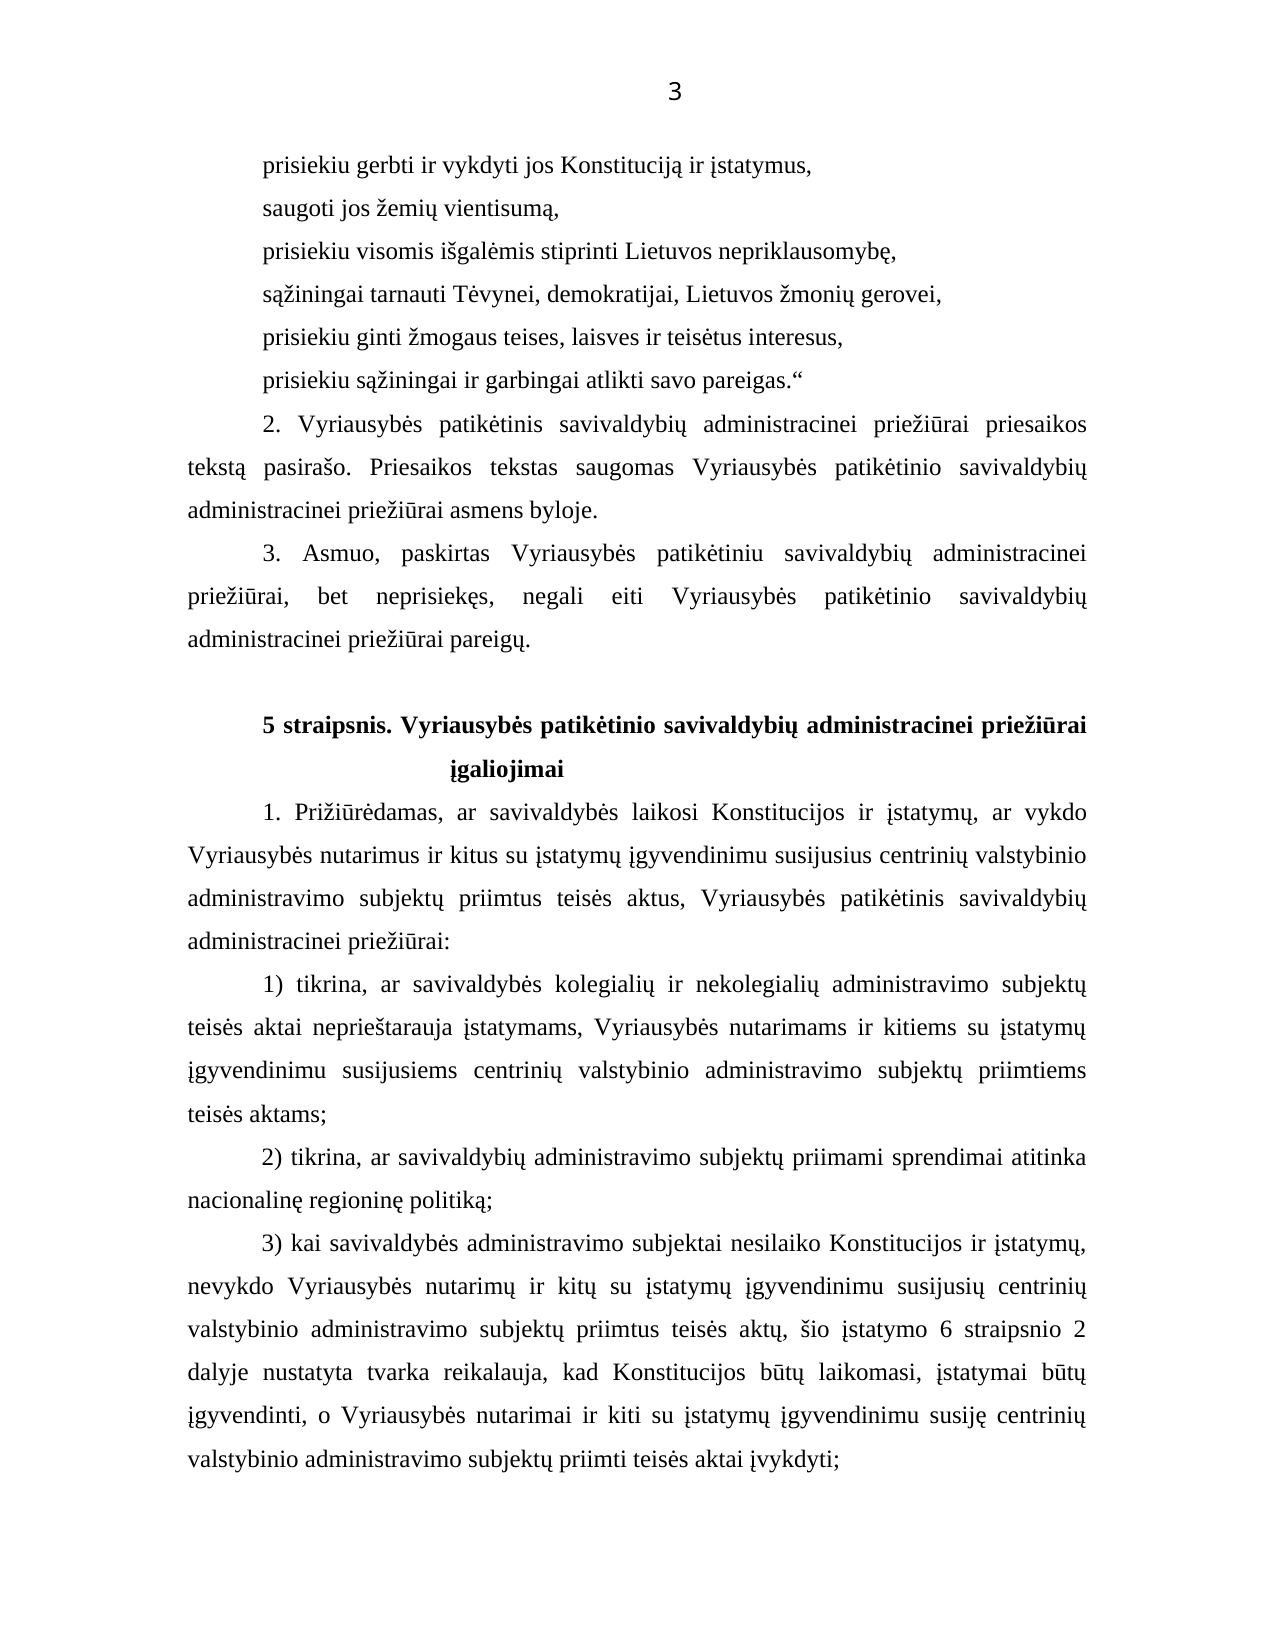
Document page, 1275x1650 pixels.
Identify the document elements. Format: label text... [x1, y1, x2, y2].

text prisiekiu sąžiningai ir garbingai atlikti savo pareigas.“ [187, 366, 1087, 394]
text 3) kai savivaldybės administravimo subjektai nesilaiko Konstitucijos ir įstatymų, nevykdo Vyriausybės nutarimų ir kitų su įstatymų įgyvendinimu susijusių centrinių valstybinio administravimo subjektų priimtus teisės aktų, šio įstatymo 6 straipsnio 2 dalyje nustatyta tvarka reikalauja, kad Konstitucijos būtų laikomasi, įstatymai būtų įgyvendinti, o Vyriausybės nutarimai ir kiti su įstatymų įgyvendinimu susiję centrinių valstybinio administravimo subjektų priimti teisės aktai įvykdyti; [187, 1228, 1087, 1472]
text 1. Prižiūrėdamas, ar savivaldybės laikosi Konstitucijos ir įstatymų, ar vykdo Vyriausybės nutarimus ir kitus su įstatymų įgyvendinimu susijusius centrinių valstybinio administravimo subjektų priimtus teisės aktus, Vyriausybės patikėtinis savivaldybių administracinei priežiūrai: [187, 797, 1087, 955]
text 2. Vyriausybės patikėtinis savivaldybių administracinei priežiūrai priesaikos tekstą pasirašo. Priesaikos tekstas saugomas Vyriausybės patikėtinio savivaldybių administracinei priežiūrai asmens byloje. [187, 409, 1087, 524]
text 3. Asmuo, paskirtas Vyriausybės patikėtiniu savivaldybių administracinei priežiūrai, bet neprisiekęs, negali eiti Vyriausybės patikėtinio savivaldybių administracinei priežiūrai pareigų. [187, 538, 1087, 653]
text 1) tikrina, ar savivaldybės kolegialių ir nekolegialių administravimo subjektų teisės aktai neprieštarauja įstatymams, Vyriausybės nutarimams ir kitiems su įstatymų įgyvendinimu susijusiems centrinių valstybinio administravimo subjektų priimtiems teisės aktams; [187, 969, 1087, 1127]
text prisiekiu gerbti ir vykdyti jos Konstituciją ir įstatymus, [187, 150, 1087, 179]
text 5 straipsnis. Vyriausybės patikėtinio savivaldybių administracinei priežiūrai įgaliojimai [262, 711, 1087, 782]
text prisiekiu ginti žmogaus teises, laisves ir teisėtus interesus, [187, 322, 1087, 351]
text saugoti jos žemių vientisumą, [187, 193, 1087, 222]
text sąžiningai tarnauti Tėvynei, demokratijai, Lietuvos žmonių gerovei, [187, 279, 1087, 308]
text prisiekiu visomis išgalėmis stiprinti Lietuvos nepriklausomybę, [187, 236, 1087, 265]
text 2) tikrina, ar savivaldybių administravimo subjektų priimami sprendimai atitinka nacionalinę regioninę politiką; [187, 1142, 1087, 1214]
